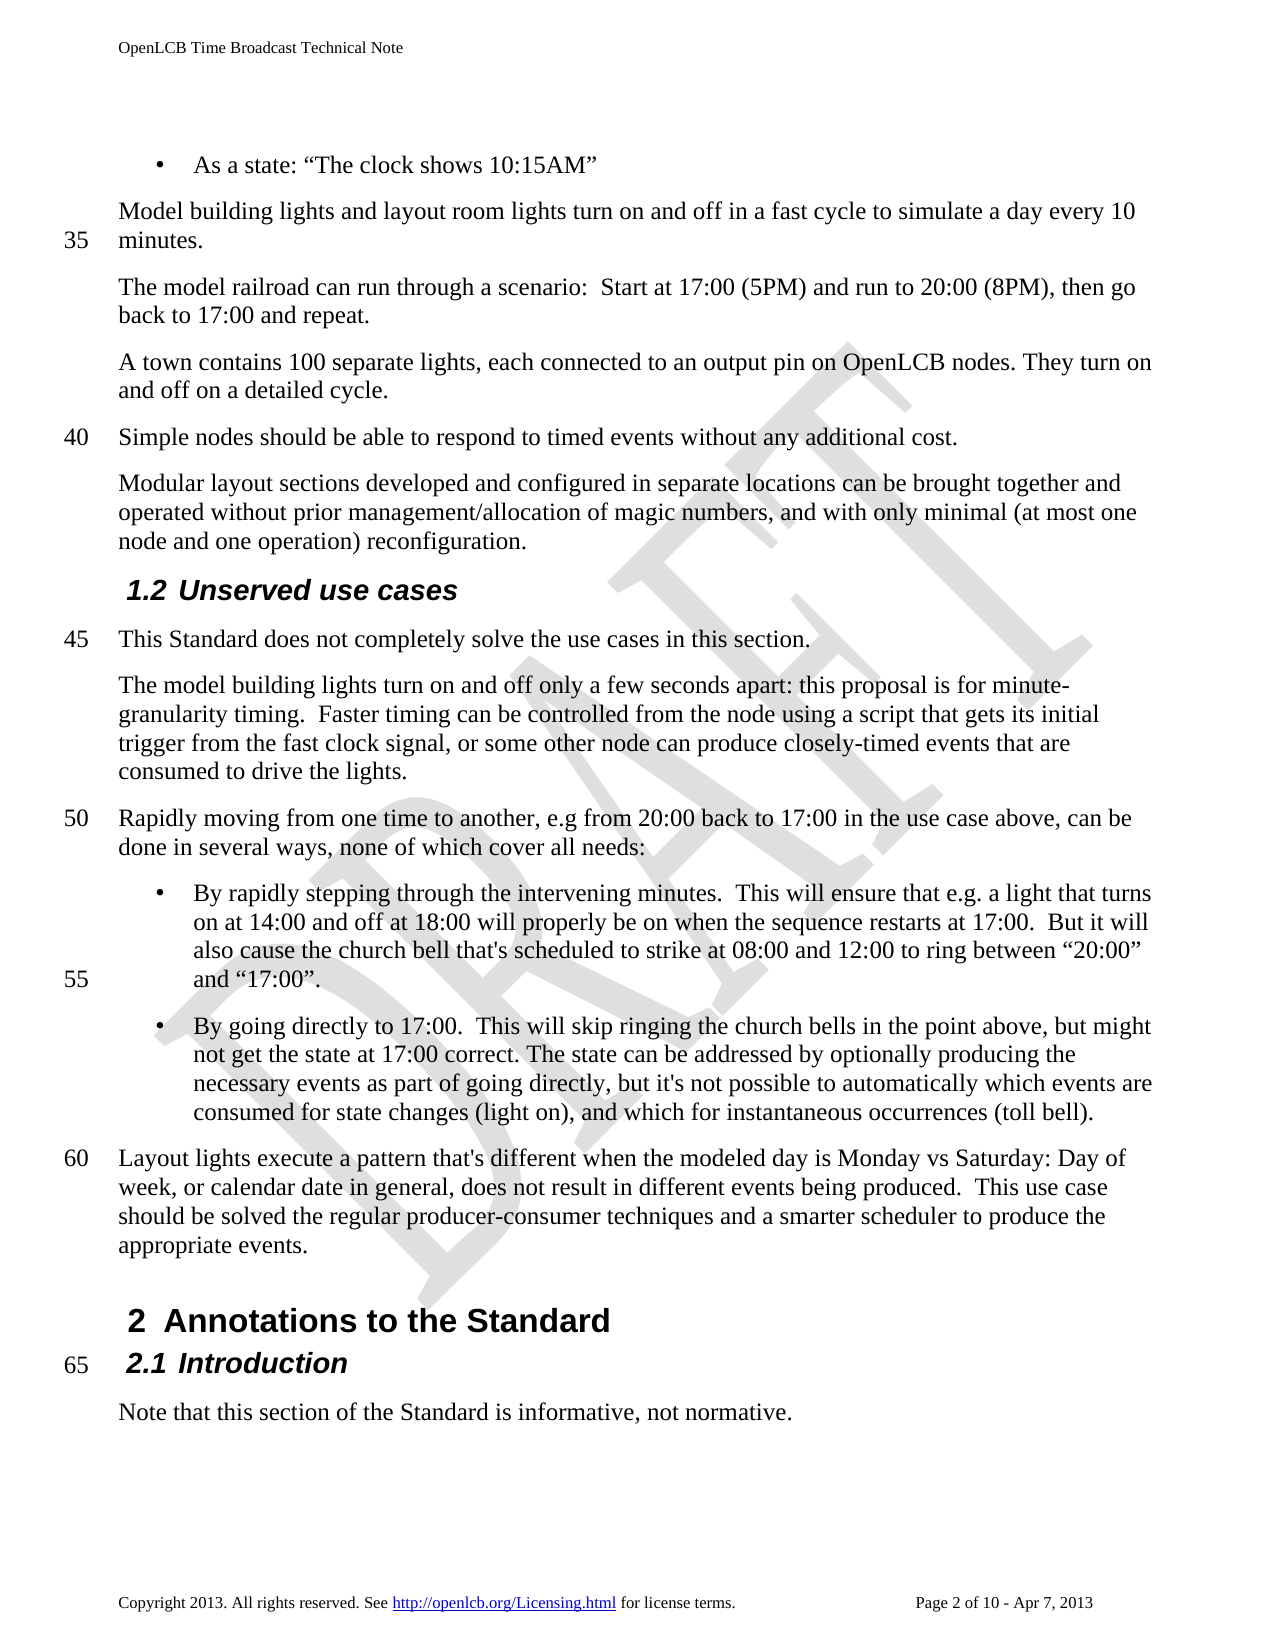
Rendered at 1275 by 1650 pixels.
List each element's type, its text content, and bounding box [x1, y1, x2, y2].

text This Standard does not completely solve the use cases in this section. [118, 624, 712, 652]
text A town contains 100 separate lights, each connected to an output pin on OpenLCB nodes. They turn on and off on a detailed cycle. [855, 347, 1157, 404]
text Modular layout sections developed and configured in separate locations can be brought together and operated without prior management/allocation of magic numbers, and with only minimal (at most one node and one operation) reconfiguration. [118, 468, 916, 555]
list By rapidly stepping through the intervening minutes. This will ensure that e.g. a light that turns on at 14:00 and off at 18:00 will properly be on when the sequence restarts at 17:00. But it will also cause the church bell that's scheduled to strike at 08:00 and 12:00 to ring between “20:00” and “17:00”. [525, 878, 721, 993]
text Simple nodes should be able to respond to timed events without any additional cost. [118, 422, 766, 451]
list By rapidly stepping through the intervening minutes. This will ensure that e.g. a light that turns on at 14:00 and off at 18:00 will properly be on when the sequence restarts at 17:00. But it will also cause the church bell that's scheduled to strike at 08:00 and 12:00 to ring between “20:00” and “17:00”. [156, 878, 456, 993]
text Note that this section of the Standard is informative, not normative. [118, 1397, 1157, 1426]
text Layout lights execute a pattern that's different when the modeled day is Monday vs Saturday: Day of week, or calendar date in general, does not result in different events being produced. This use case should be solved the regular producer-consumer techniques and a smarter scheduler to produce the appropriate events. [483, 1143, 1157, 1258]
text Model building lights and layout room lights turn on and off in a fast cycle to simulate a day every 10 minutes. [118, 196, 1157, 254]
text Rapidly moving from one time to another, e.g from 20:00 back to 17:00 in the use case above, can be done in several ways, none of which cover all needs: [749, 803, 1157, 860]
subtitle Annotations to the Standard [118, 1301, 1157, 1340]
subtitle Unserved use cases [118, 572, 666, 606]
list By going directly to 17:00. This will skip ringing the church bells in the point above, but might not get the state at 17:00 correct. The state can be addressed by optionally producing the necessary events as part of going directly, but it's not possible to automatically which events are consumed for state changes (light on), and which for instantaneous occurrences (toll bell). [410, 1011, 584, 1126]
text This Standard does not completely solve the use cases in this section. [727, 624, 818, 652]
list By going directly to 17:00. This will skip ringing the church bells in the point above, but might not get the state at 17:00 correct. The state can be addressed by optionally producing the necessary events as part of going directly, but it's not possible to automatically which events are consumed for state changes (light on), and which for instantaneous occurrences (toll bell). [156, 1035, 279, 1126]
list By going directly to 17:00. This will skip ringing the church bells in the point above, but might not get the state at 17:00 correct. The state can be addressed by optionally producing the necessary events as part of going directly, but it's not possible to automatically which events are consumed for state changes (light on), and which for instantaneous occurrences (toll bell). [211, 1011, 469, 1126]
text The model building lights turn on and off only a few seconds apart: this proposal is for minute-granularity timing. Faster timing can be controlled from the node using a script that gets its initial trigger from the fast clock signal, or some other node can produce closely-timed events that are consumed to drive the lights. [553, 670, 845, 785]
text Rapidly moving from one time to another, e.g from 20:00 back to 17:00 in the use case above, can be done in several ways, none of which cover all needs: [445, 803, 636, 860]
text A town contains 100 separate lights, each connected to an output pin on OpenLCB nodes. They turn on and off on a detailed cycle. [118, 347, 841, 404]
list As a state: “The clock shows 10:15AM” [156, 150, 1157, 179]
list By rapidly stepping through the intervening minutes. This will ensure that e.g. a light that turns on at 14:00 and off at 18:00 will properly be on when the sequence restarts at 17:00. But it will also cause the church bell that's scheduled to strike at 08:00 and 12:00 to ring between “20:00” and “17:00”. [384, 878, 515, 977]
text Layout lights execute a pattern that's different when the modeled day is Monday vs Saturday: Day of week, or calendar date in general, does not result in different events being produced. This use case should be solved the regular producer-consumer techniques and a smarter scheduler to produce the appropriate events. [118, 1143, 411, 1258]
text The model building lights turn on and off only a few seconds apart: this proposal is for minute-granularity timing. Faster timing can be controlled from the node using a script that gets its initial trigger from the fast clock signal, or some other node can produce closely-timed events that are consumed to drive the lights. [118, 670, 584, 785]
text The model railroad can run through a scenario: Start at 17:00 (5PM) and run to 20:00 (8PM), then go back to 17:00 and repeat. [118, 272, 1157, 329]
text Layout lights execute a pattern that's different when the modeled day is Monday vs Saturday: Day of week, or calendar date in general, does not result in different events being produced. This use case should be solved the regular producer-consumer techniques and a smarter scheduler to produce the appropriate events. [339, 1143, 493, 1251]
text This Standard does not completely solve the use cases in this section. [1028, 624, 1157, 652]
text The model building lights turn on and off only a few seconds apart: this proposal is for minute-granularity timing. Faster timing can be controlled from the node using a script that gets its initial trigger from the fast clock signal, or some other node can produce closely-timed events that are consumed to drive the lights. [561, 713, 666, 785]
list By going directly to 17:00. This will skip ringing the church bells in the point above, but might not get the state at 17:00 correct. The state can be addressed by optionally producing the necessary events as part of going directly, but it's not possible to automatically which events are consumed for state changes (light on), and which for instantaneous occurrences (toll bell). [517, 1011, 1157, 1126]
text The model building lights turn on and off only a few seconds apart: this proposal is for minute-granularity timing. Faster timing can be controlled from the node using a script that gets its initial trigger from the fast clock signal, or some other node can produce closely-timed events that are consumed to drive the lights. [798, 670, 1157, 785]
subtitle [675, 572, 967, 606]
text Modular layout sections developed and configured in separate locations can be brought together and operated without prior management/allocation of magic numbers, and with only minimal (at most one node and one operation) reconfiguration. [872, 468, 1157, 555]
text Rapidly moving from one time to another, e.g from 20:00 back to 17:00 in the use case above, can be done in several ways, none of which cover all needs: [118, 803, 390, 860]
list By rapidly stepping through the intervening minutes. This will ensure that e.g. a light that turns on at 14:00 and off at 18:00 will properly be on when the sequence restarts at 17:00. But it will also cause the church bell that's scheduled to strike at 08:00 and 12:00 to ring between “20:00” and “17:00”. [670, 878, 1157, 993]
text Rapidly moving from one time to another, e.g from 20:00 back to 17:00 in the use case above, can be done in several ways, none of which cover all needs: [617, 803, 701, 856]
subtitle Introduction [118, 1346, 1157, 1379]
subtitle [976, 572, 1157, 606]
text This Standard does not completely solve the use cases in this section. [829, 624, 1013, 652]
text Simple nodes should be able to respond to timed events without any additional cost. [826, 422, 1157, 451]
text Rapidly moving from one time to another, e.g from 20:00 back to 17:00 in the use case above, can be done in several ways, none of which cover all needs: [367, 828, 470, 860]
